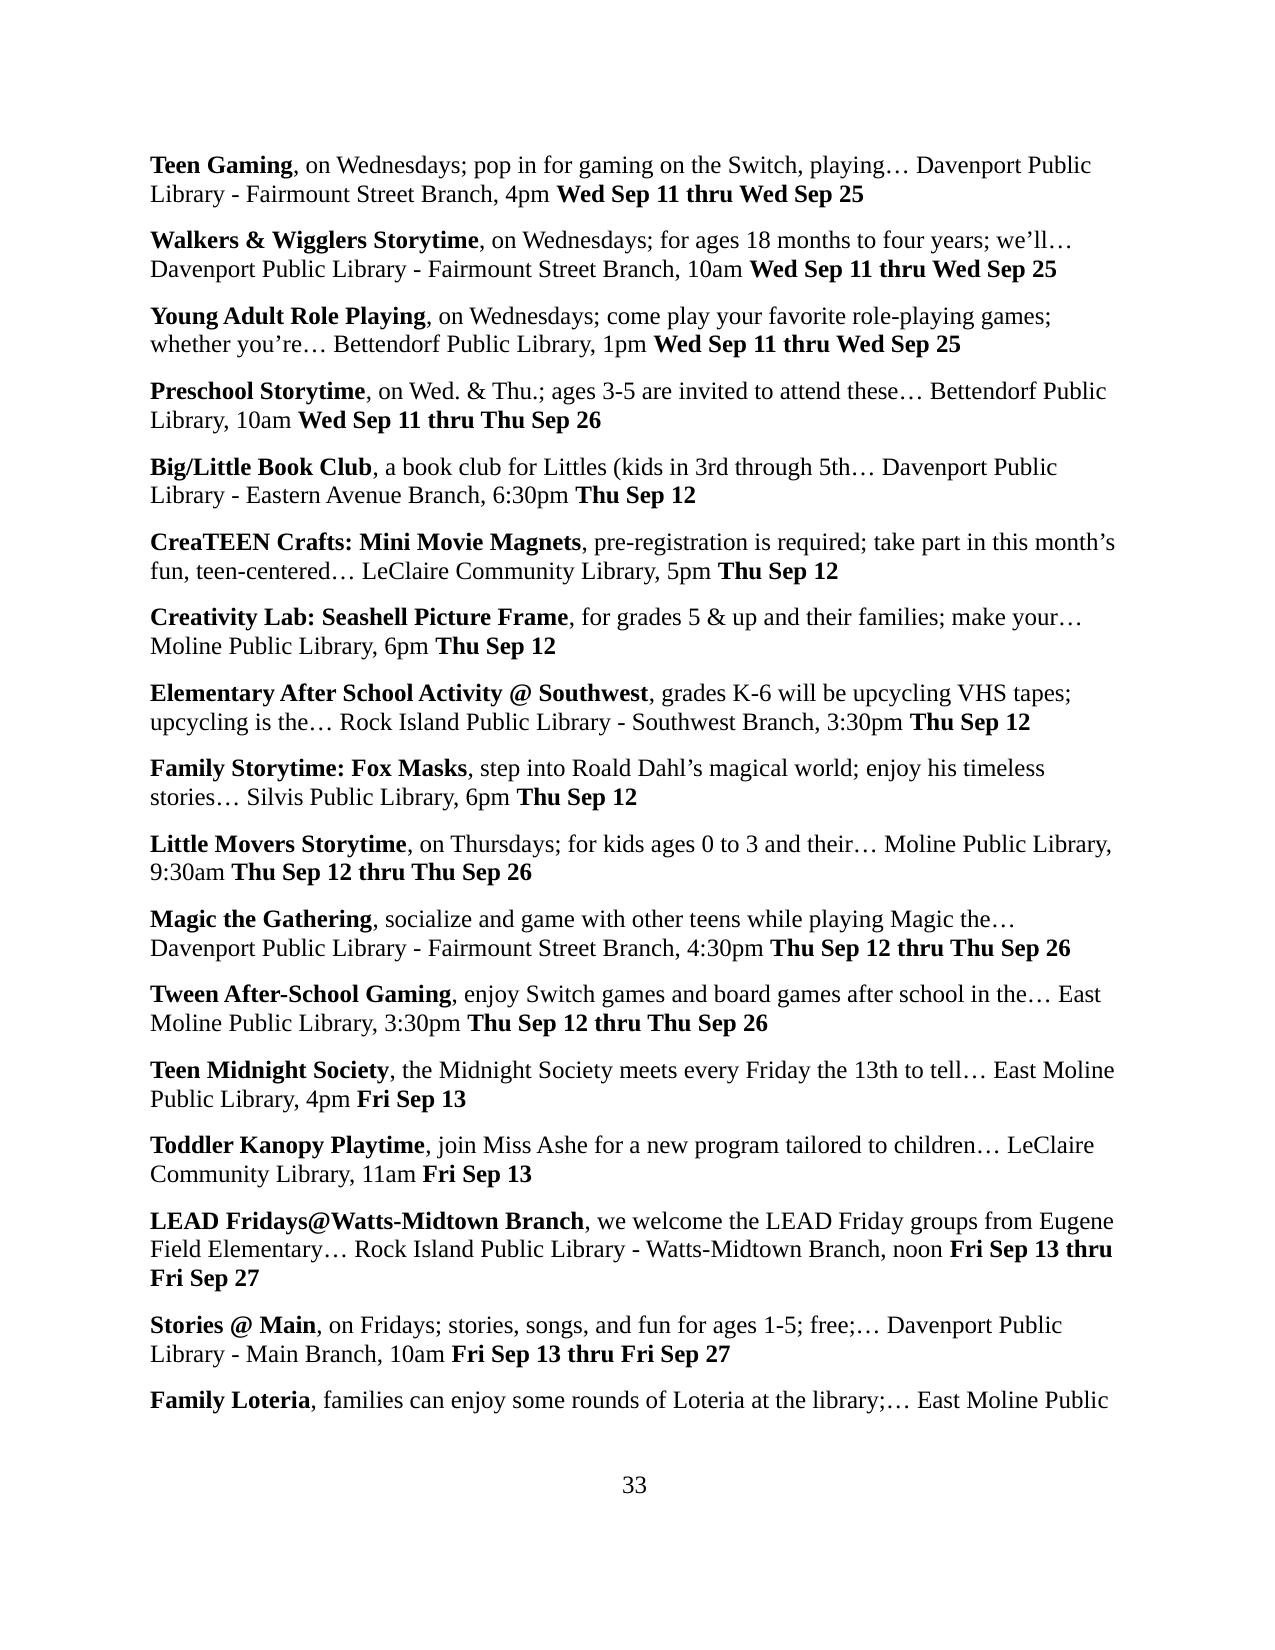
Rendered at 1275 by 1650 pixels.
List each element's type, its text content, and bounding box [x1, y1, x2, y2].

text Magic the Gathering, socialize and game with other teens while playing Magic the… Davenport Public Library - Fairmount Street Branch, 4:30pm Thu Sep 12 thru Thu Sep 26 [150, 904, 1125, 962]
text Creativity Lab: Seashell Picture Frame, for grades 5 & up and their families; make your… Moline Public Library, 6pm Thu Sep 12 [150, 602, 1125, 660]
text LEAD Fridays@Watts-Midtown Branch, we welcome the LEAD Friday groups from Eugene Field Elementary… Rock Island Public Library - Watts-Midtown Branch, noon Fri Sep 13 thru Fri Sep 27 [150, 1206, 1125, 1292]
text Young Adult Role Playing, on Wednesdays; come play your favorite role-playing games; whether you’re… Bettendorf Public Library, 1pm Wed Sep 11 thru Wed Sep 25 [150, 301, 1125, 358]
text CreaTEEN Crafts: Mini Movie Magnets, pre-registration is required; take part in this month’s fun, teen-centered… LeClaire Community Library, 5pm Thu Sep 12 [150, 527, 1125, 584]
text Walkers & Wigglers Storytime, on Wednesdays; for ages 18 months to four years; we’ll… Davenport Public Library - Fairmount Street Branch, 10am Wed Sep 11 thru Wed Sep 25 [150, 225, 1125, 283]
text Teen Midnight Society, the Midnight Society meets every Friday the 13th to tell… East Moline Public Library, 4pm Fri Sep 13 [150, 1055, 1125, 1112]
text Little Movers Storytime, on Thursdays; for kids ages 0 to 3 and their… Moline Public Library, 9:30am Thu Sep 12 thru Thu Sep 26 [150, 829, 1125, 886]
text Elementary After School Activity @ Southwest, grades K-6 will be upcycling VHS tapes; upcycling is the… Rock Island Public Library - Southwest Branch, 3:30pm Thu Sep 12 [150, 678, 1125, 735]
text Teen Gaming, on Wednesdays; pop in for gaming on the Switch, playing… Davenport Public Library - Fairmount Street Branch, 4pm Wed Sep 11 thru Wed Sep 25 [150, 150, 1125, 207]
text Tween After-School Gaming, enjoy Switch games and board games after school in the… East Moline Public Library, 3:30pm Thu Sep 12 thru Thu Sep 26 [150, 979, 1125, 1037]
text Big/Little Book Club, a book club for Littles (kids in 3rd through 5th… Davenport Public Library - Eastern Avenue Branch, 6:30pm Thu Sep 12 [150, 452, 1125, 509]
text Family Storytime: Fox Masks, step into Roald Dahl’s magical world; enjoy his timeless stories… Silvis Public Library, 6pm Thu Sep 12 [150, 753, 1125, 811]
text Stories @ Main, on Fridays; stories, songs, and fun for ages 1-5; free;… Davenport Public Library - Main Branch, 10am Fri Sep 13 thru Fri Sep 27 [150, 1310, 1125, 1367]
text Toddler Kanopy Playtime, join Miss Ashe for a new program tailored to children… LeClaire Community Library, 11am Fri Sep 13 [150, 1130, 1125, 1188]
text Family Loteria, families can enjoy some rounds of Loteria at the library;… East Moline Public [150, 1385, 1125, 1414]
text Preschool Storytime, on Wed. & Thu.; ages 3-5 are invited to attend these… Bettendorf Public Library, 10am Wed Sep 11 thru Thu Sep 26 [150, 376, 1125, 434]
